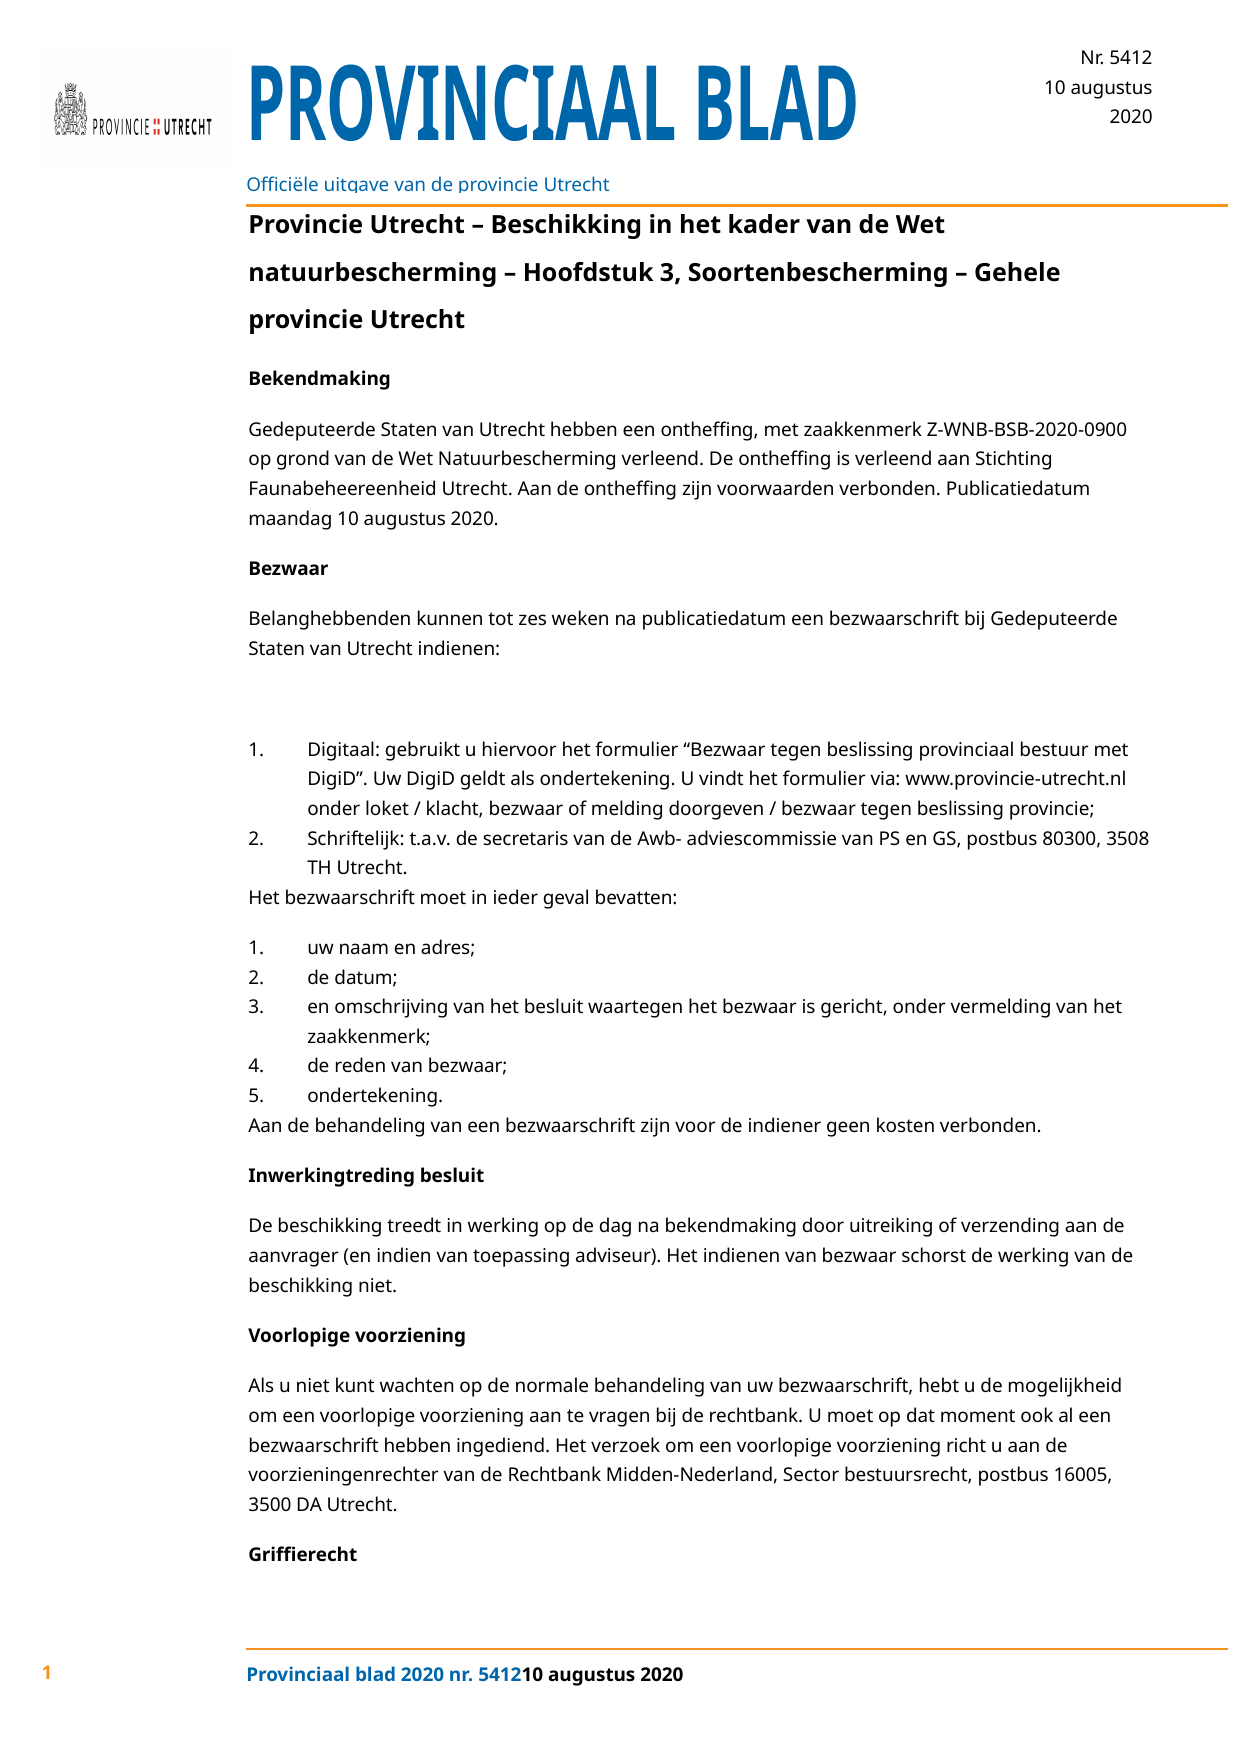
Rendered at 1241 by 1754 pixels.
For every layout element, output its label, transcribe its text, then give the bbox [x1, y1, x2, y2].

text Het bezwaarschrift moet in ieder geval bevatten: [248, 884, 1152, 909]
text Als u niet kunt wachten op de normale behandeling van uw bezwaarschrift, hebt u de mogelijkheid om een voorlopige voorziening aan te vragen bij de rechtbank. U moet op dat moment ook al een bezwaarschrift hebben ingediend. Het verzoek om een voorlopige voorziening richt u aan de voorzieningenrechter van de Rechtbank Midden-Nederland, Sector bestuursrecht, postbus 16005, 3500 DA Utrecht. [248, 1373, 1152, 1517]
list de datum; [248, 964, 1152, 989]
text Bezwaar [248, 555, 1152, 581]
text Provincie Utrecht – Beschikking in het kader van de Wet natuurbescherming – Hoofdstuk 3, Soortenbescherming – Gehele provincie Utrecht [248, 207, 1152, 336]
text Bekendmaking [248, 366, 1152, 391]
list de reden van bezwaar; [248, 1053, 1152, 1078]
list en omschrijving van het besluit waartegen het bezwaar is gericht, onder vermelding van het zaakkenmerk; [248, 993, 1152, 1049]
list ondertekening. [248, 1082, 1152, 1108]
list Digitaal: gebruikt u hiervoor het formulier “Bezwaar tegen beslissing provinciaal bestuur met DigiD”. Uw DigiD geldt als ondertekening. U vindt het formulier via: www.provincie-utrecht.nl onder loket / klacht, bezwaar of melding doorgeven / bezwaar tegen beslissing provincie; [248, 736, 1152, 821]
text Voorlopige voorziening [248, 1322, 1152, 1348]
text Belanghebbenden kunnen tot zes weken na publicatiedatum een bezwaarschrift bij Gedeputeerde Staten van Utrecht indienen: [248, 606, 1152, 661]
text Griffierecht [248, 1541, 1152, 1567]
text Aan de behandeling van een bezwaarschrift zijn voor de indiener geen kosten verbonden. [248, 1112, 1152, 1137]
text De beschikking treedt in werking op de dag na bekendmaking door uitreiking of verzending aan de aanvrager (en indien van toepassing adviseur). Het indienen van bezwaar schorst de werking van de beschikking niet. [248, 1213, 1152, 1297]
list Schriftelijk: t.a.v. de secretaris van de Awb- adviescommissie van PS en GS, postbus 80300, 3508 TH Utrecht. [248, 825, 1152, 880]
text Inwerkingtreding besluit [248, 1162, 1152, 1188]
picture [41, 47, 231, 172]
list uw naam en adres; [248, 934, 1152, 960]
text Gedeputeerde Staten van Utrecht hebben een ontheffing, met zaakkenmerk Z-WNB-BSB-2020-0900 op grond van de Wet Natuurbescherming verleend. De ontheffing is verleend aan Stichting Faunabeheereenheid Utrecht. Aan de ontheffing zijn voorwaarden verbonden. Publicatiedatum maandag 10 augustus 2020. [248, 416, 1152, 530]
